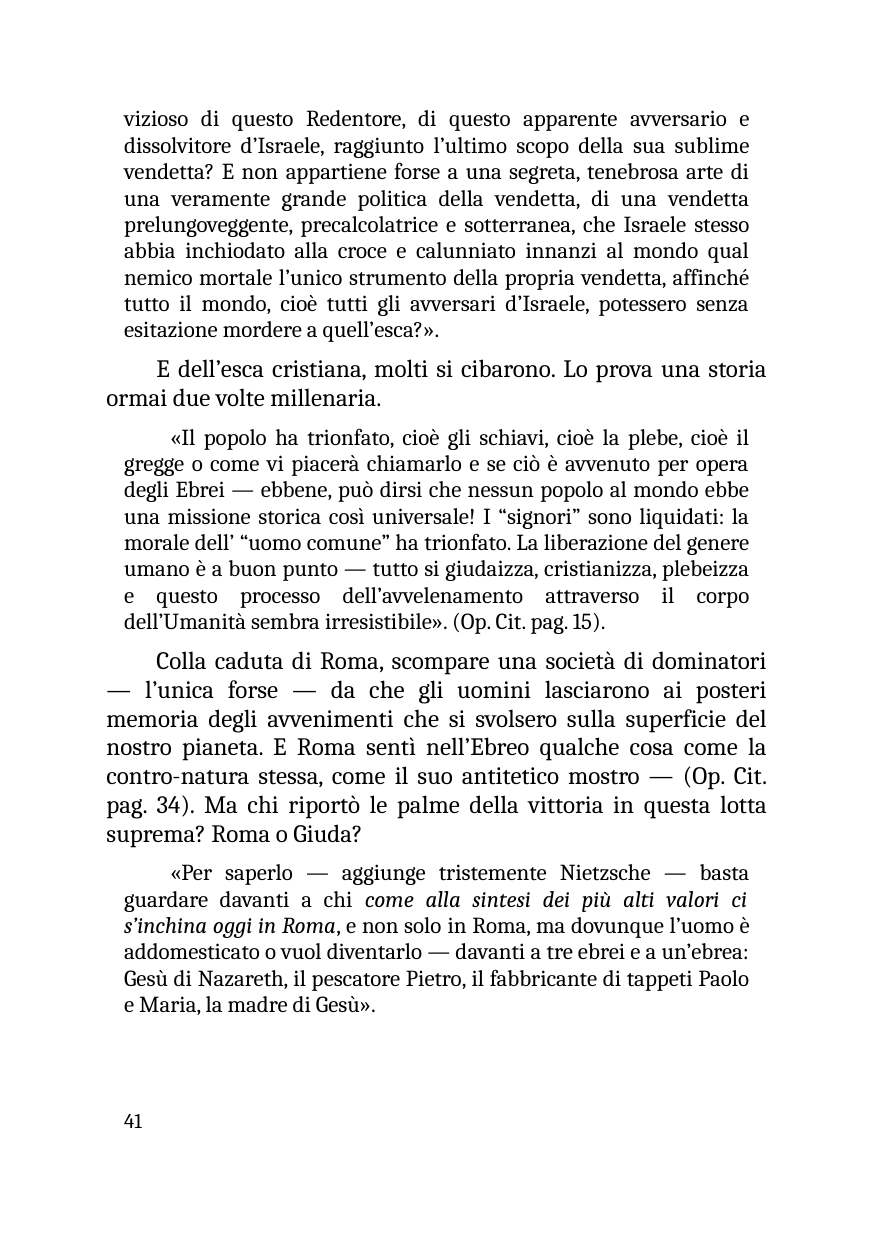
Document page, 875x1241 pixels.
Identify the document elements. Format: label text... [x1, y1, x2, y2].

text «Il popolo ha trionfato, cioè gli schiavi, cioè la plebe, cioè il gregge o come vi piacerà chiamarlo e se ciò è avvenuto per opera degli Ebrei — ebbene, può dirsi che nessun popolo al mondo ebbe una missione storica così universale! I “signori” sono liquidati: la morale dell’ “uomo comune” ha trionfato. La liberazione del genere umano è a buon punto — tutto si giudaizza, cristianizza, plebeizza e questo processo dell’avvelenamento attraverso il corpo dell’Umanità sembra irresistibile». (Op. Cit. pag. 15). [124, 424, 750, 635]
text Colla caduta di Roma, scompare una società di dominatori — l’unica forse — da che gli uomini lasciarono ai posteri memoria degli avvenimenti che si svolsero sulla superficie del nostro pianeta. E Roma sentì nell’Ebreo qualche cosa come la contro-natura stessa, come il suo antitetico mostro — (Op. Cit. pag. 34). Ma chi riportò le palme della vittoria in questa lotta suprema? Roma o Giuda? [106, 647, 768, 848]
text «Per saperlo — aggiunge tristemente Nietzsche — basta guardare davanti a chi come alla sintesi dei più alti valori ci s’inchina oggi in Roma, e non solo in Roma, ma dovunque l’uomo è addomesticato o vuol diventarlo — davanti a tre ebrei e a un’ebrea: Gesù di Nazareth, il pescatore Pietro, il fabbricante di tappeti Paolo e Maria, la madre di Gesù». [124, 860, 750, 1018]
text E dell’esca cristiana, molti si cibarono. Lo prova una storia ormai due volte millenaria. [106, 355, 768, 413]
text vizioso di questo Redentore, di questo apparente avversario e dissolvitore d’Israele, raggiunto l’ultimo scopo della sua sublime vendetta? E non appartiene forse a una segreta, tenebrosa arte di una veramente grande politica della vendetta, di una vendetta prelungoveggente, precalcolatrice e sotterranea, che Israele stesso abbia inchiodato alla croce e calunniato innanzi al mondo qual nemico mortale l’unico strumento della propria vendetta, affinché tutto il mondo, cioè tutti gli avversari d’Israele, potessero senza esitazione mordere a quell’esca?». [124, 106, 750, 343]
